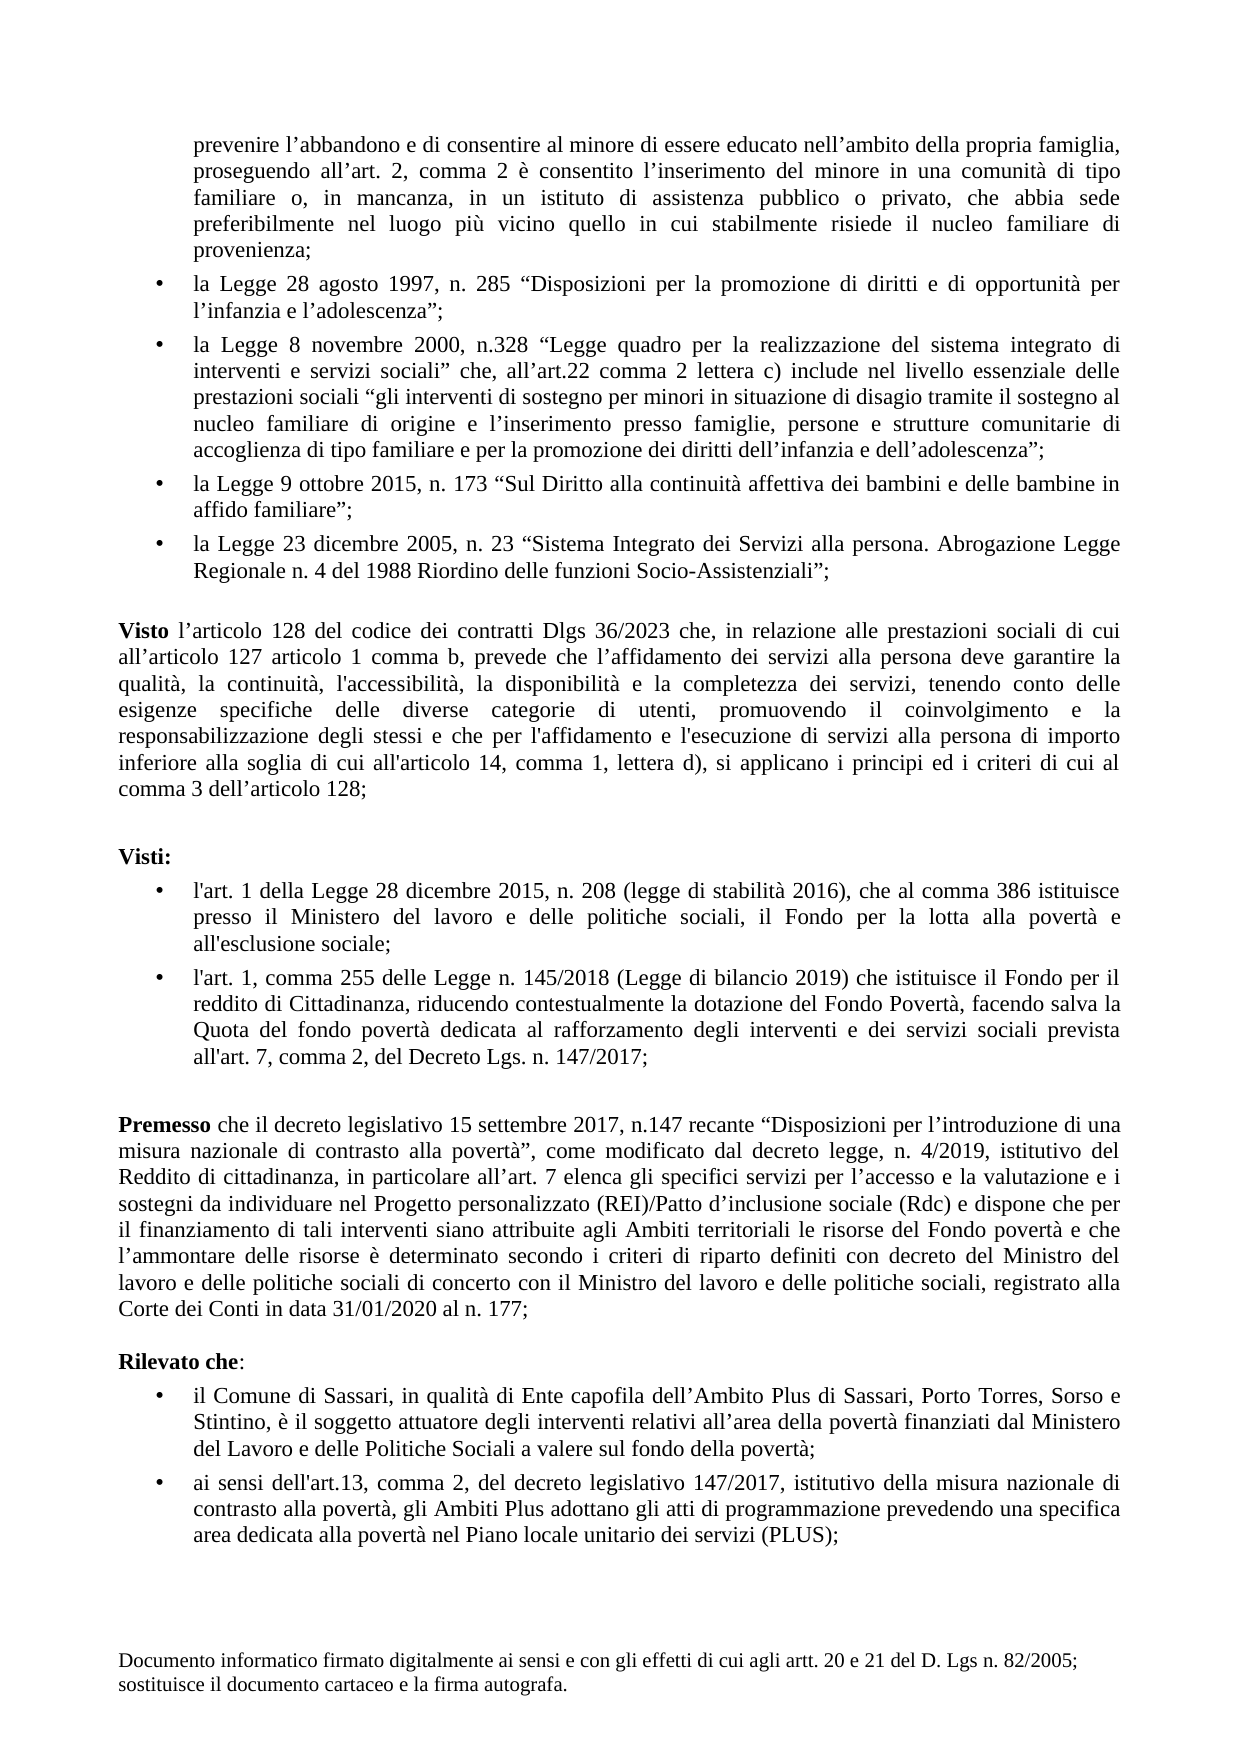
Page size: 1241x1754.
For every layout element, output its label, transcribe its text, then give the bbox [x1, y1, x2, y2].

list la Legge 23 dicembre 2005, n. 23 “Sistema Integrato dei Servizi alla persona. Abrogazione Legge Regionale n. 4 del 1988 Riordino delle funzioni Socio-Assistenziali”; [156, 530, 1122, 583]
list la Legge 8 novembre 2000, n.328 “Legge quadro per la realizzazione del sistema integrato di interventi e servizi sociali” che, all’art.22 comma 2 lettera c) include nel livello essenziale delle prestazioni sociali “gli interventi di sostegno per minori in situazione di disagio tramite il sostegno al nucleo familiare di origine e l’inserimento presso famiglie, persone e strutture comunitarie di accoglienza di tipo familiare e per la promozione dei diritti dell’infanzia e dell’adolescenza”; [156, 331, 1122, 462]
list prevenire l’abbandono e di consentire al minore di essere educato nell’ambito della propria famiglia, proseguendo all’art. 2, comma 2 è consentito l’inserimento del minore in una comunità di tipo familiare o, in mancanza, in un istituto di assistenza pubblico o privato, che abbia sede preferibilmente nel luogo più vicino quello in cui stabilmente risiede il nucleo familiare di provenienza; [156, 131, 1122, 263]
list l'art. 1, comma 255 delle Legge n. 145/2018 (Legge di bilancio 2019) che istituisce il Fondo per il reddito di Cittadinanza, riducendo contestualmente la dotazione del Fondo Povertà, facendo salva la Quota del fondo povertà dedicata al rafforzamento degli interventi e dei servizi sociali prevista all'art. 7, comma 2, del Decreto Lgs. n. 147/2017; [156, 964, 1122, 1069]
list la Legge 9 ottobre 2015, n. 173 “Sul Diritto alla continuità affettiva dei bambini e delle bambine in affido familiare”; [156, 470, 1122, 523]
list l'art. 1 della Legge 28 dicembre 2015, n. 208 (legge di stabilità 2016), che al comma 386 istituisce presso il Ministero del lavoro e delle politiche sociali, il Fondo per la lotta alla povertà e all'esclusione sociale; [156, 877, 1122, 956]
list la Legge 28 agosto 1997, n. 285 “Disposizioni per la promozione di diritti e di opportunità per l’infanzia e l’adolescenza”; [156, 270, 1122, 323]
text Visti: [118, 843, 1122, 869]
text Rilevato che: [118, 1348, 1122, 1374]
text Visto l’articolo 128 del codice dei contratti Dlgs 36/2023 che, in relazione alle prestazioni sociali di cui all’articolo 127 articolo 1 comma b, prevede che l’affidamento dei servizi alla persona deve garantire la qualità, la continuità, l'accessibilità, la disponibilità e la completezza dei servizi, tenendo conto delle esigenze specifiche delle diverse categorie di utenti, promuovendo il coinvolgimento e la responsabilizzazione degli stessi e che per l'affidamento e l'esecuzione di servizi alla persona di importo inferiore alla soglia di cui all'articolo 14, comma 1, lettera d), si applicano i principi ed i criteri di cui al comma 3 dell’articolo 128; [118, 617, 1122, 802]
list il Comune di Sassari, in qualità di Ente capofila dell’Ambito Plus di Sassari, Porto Torres, Sorso e Stintino, è il soggetto attuatore degli interventi relativi all’area della povertà finanziati dal Ministero del Lavoro e delle Politiche Sociali a valere sul fondo della povertà; [156, 1382, 1122, 1461]
text Premesso che il decreto legislativo 15 settembre 2017, n.147 recante “Disposizioni per l’introduzione di una misura nazionale di contrasto alla povertà”, come modificato dal decreto legge, n. 4/2019, istitutivo del Reddito di cittadinanza, in particolare all’art. 7 elenca gli specifici servizi per l’accesso e la valutazione e i sostegni da individuare nel Progetto personalizzato (REI)/Patto d’inclusione sociale (Rdc) e dispone che per il finanziamento di tali interventi siano attribuite agli Ambiti territoriali le risorse del Fondo povertà e che l’ammontare delle risorse è determinato secondo i criteri di riparto definiti con decreto del Ministro del lavoro e delle politiche sociali di concerto con il Ministro del lavoro e delle politiche sociali, registrato alla Corte dei Conti in data 31/01/2020 al n. 177; [118, 1111, 1122, 1322]
list ai sensi dell'art.13, comma 2, del decreto legislativo 147/2017, istitutivo della misura nazionale di contrasto alla povertà, gli Ambiti Plus adottano gli atti di programmazione prevedendo una specifica area dedicata alla povertà nel Piano locale unitario dei servizi (PLUS); [156, 1468, 1122, 1548]
